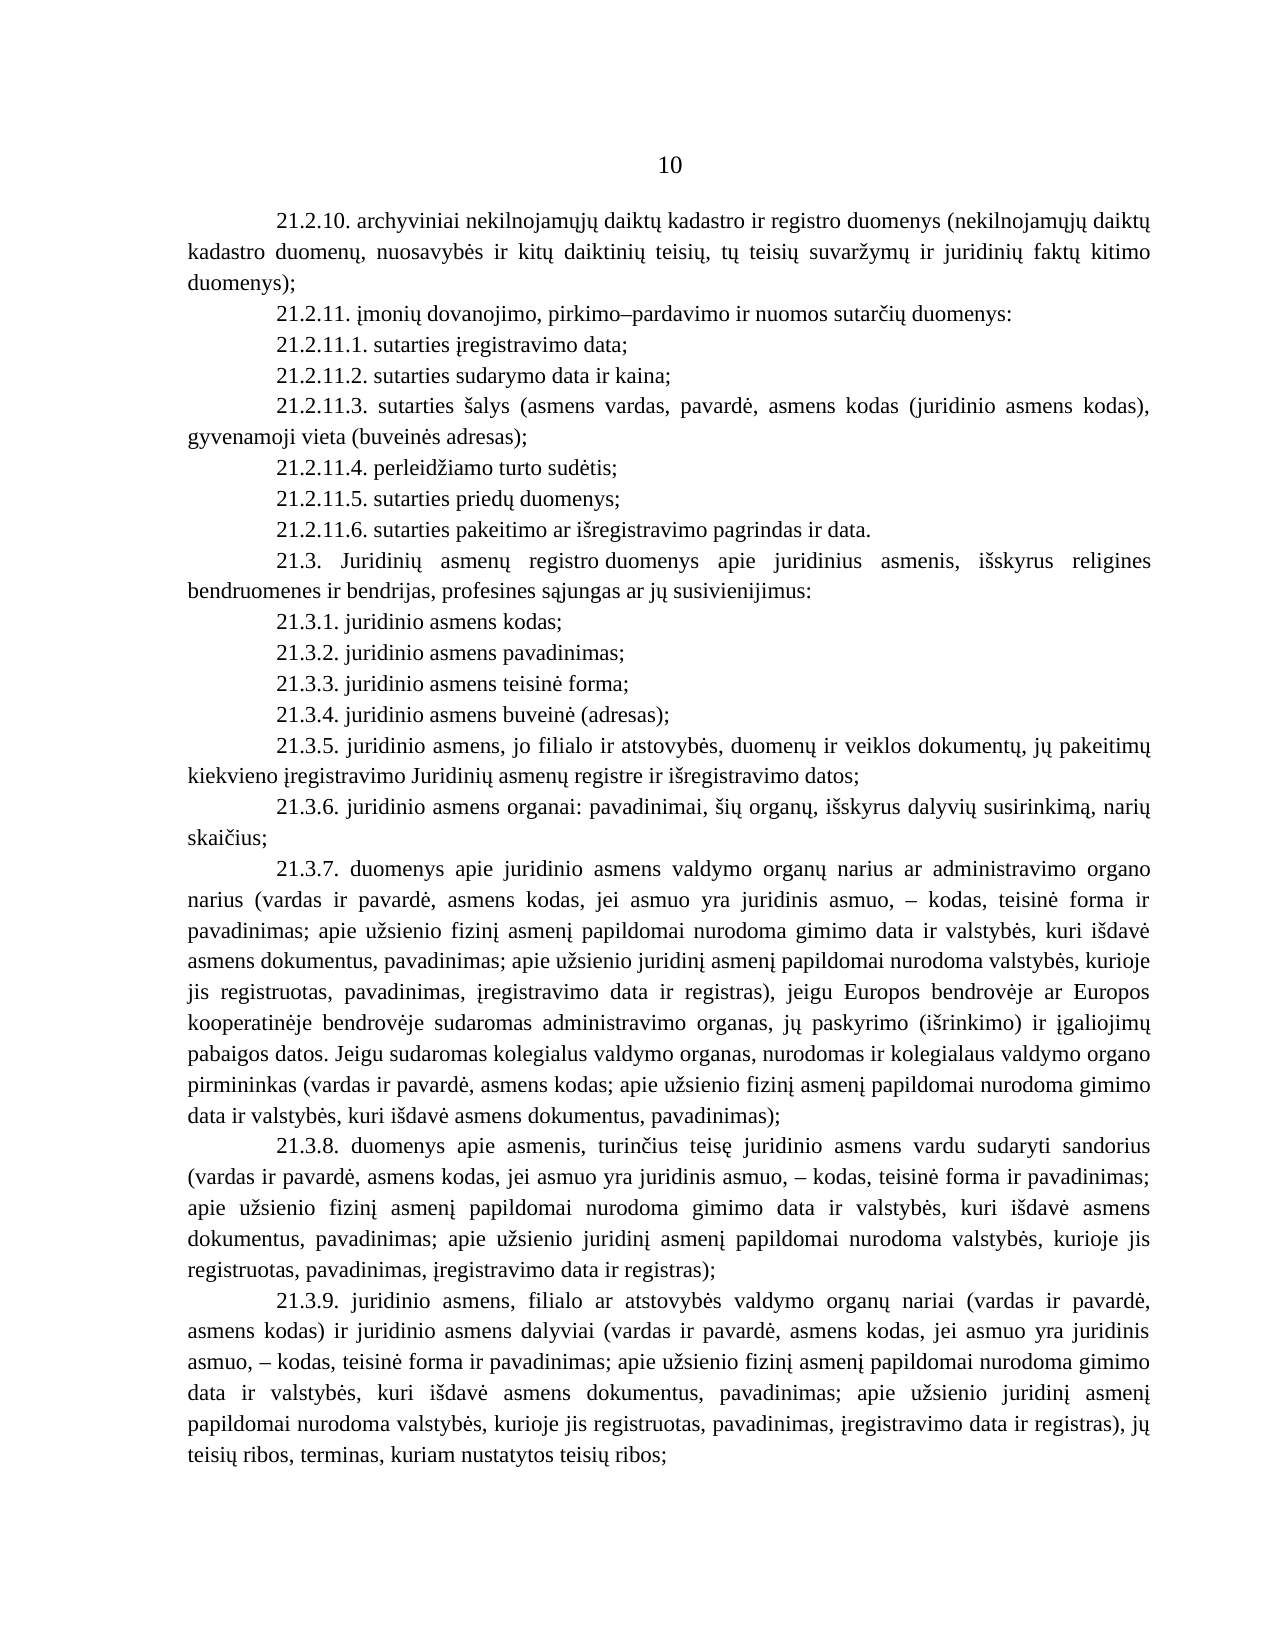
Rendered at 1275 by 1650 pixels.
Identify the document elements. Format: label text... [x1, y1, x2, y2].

text 21.2.11.5. sutarties priedų duomenys; [187, 485, 1152, 511]
text 21.2.11.6. sutarties pakeitimo ar išregistravimo pagrindas ir data. [187, 516, 1152, 542]
text 21.3.6. juridinio asmens organai: pavadinimai, šių organų, išskyrus dalyvių susirinkimą, narių skaičius; [187, 793, 1152, 851]
text 21.2.11.3. sutarties šalys (asmens vardas, pavardė, asmens kodas (juridinio asmens kodas), gyvenamoji vieta (buveinės adresas); [187, 392, 1152, 450]
text 21.3.3. juridinio asmens teisinė forma; [187, 670, 1152, 696]
text 21.3.8. duomenys apie asmenis, turinčius teisę juridinio asmens vardu sudaryti sandorius (vardas ir pavardė, asmens kodas, jei asmuo yra juridinis asmuo, – kodas, teisinė forma ir pavadinimas; apie užsienio fizinį asmenį papildomai nurodoma gimimo data ir valstybės, kuri išdavė asmens dokumentus, pavadinimas; apie užsienio juridinį asmenį papildomai nurodoma valstybės, kurioje jis registruotas, pavadinimas, įregistravimo data ir registras); [187, 1132, 1152, 1282]
text 21.3. Juridinių asmenų registro duomenys apie juridinius asmenis, išskyrus religines bendruomenes ir bendrijas, profesines sąjungas ar jų susivienijimus: [187, 547, 1152, 604]
text 21.3.7. duomenys apie juridinio asmens valdymo organų narius ar administravimo organo narius (vardas ir pavardė, asmens kodas, jei asmuo yra juridinis asmuo, – kodas, teisinė forma ir pavadinimas; apie užsienio fizinį asmenį papildomai nurodoma gimimo data ir valstybės, kuri išdavė asmens dokumentus, pavadinimas; apie užsienio juridinį asmenį papildomai nurodoma valstybės, kurioje jis registruotas, pavadinimas, įregistravimo data ir registras), jeigu Europos bendrovėje ar Europos kooperatinėje bendrovėje sudaromas administravimo organas, jų paskyrimo (išrinkimo) ir įgaliojimų pabaigos datos. Jeigu sudaromas kolegialus valdymo organas, nurodomas ir kolegialaus valdymo organo pirmininkas (vardas ir pavardė, asmens kodas; apie užsienio fizinį asmenį papildomai nurodoma gimimo data ir valstybės, kuri išdavė asmens dokumentus, pavadinimas); [187, 855, 1152, 1128]
text 21.3.2. juridinio asmens pavadinimas; [187, 639, 1152, 666]
text 21.3.9. juridinio asmens, filialo ar atstovybės valdymo organų nariai (vardas ir pavardė, asmens kodas) ir juridinio asmens dalyviai (vardas ir pavardė, asmens kodas, jei asmuo yra juridinis asmuo, – kodas, teisinė forma ir pavadinimas; apie užsienio fizinį asmenį papildomai nurodoma gimimo data ir valstybės, kuri išdavė asmens dokumentus, pavadinimas; apie užsienio juridinį asmenį papildomai nurodoma valstybės, kurioje jis registruotas, pavadinimas, įregistravimo data ir registras), jų teisių ribos, terminas, kuriam nustatytos teisių ribos; [187, 1287, 1152, 1467]
text 21.2.11.4. perleidžiamo turto sudėtis; [187, 454, 1152, 481]
text 21.2.11.1. sutarties įregistravimo data; [187, 331, 1152, 357]
text 21.2.11. įmonių dovanojimo, pirkimo–pardavimo ir nuomos sutarčių duomenys: [187, 300, 1152, 326]
text 21.2.11.2. sutarties sudarymo data ir kaina; [187, 362, 1152, 388]
text 21.3.5. juridinio asmens, jo filialo ir atstovybės, duomenų ir veiklos dokumentų, jų pakeitimų kiekvieno įregistravimo Juridinių asmenų registre ir išregistravimo datos; [187, 732, 1152, 789]
text 21.2.10. archyviniai nekilnojamųjų daiktų kadastro ir registro duomenys (nekilnojamųjų daiktų kadastro duomenų, nuosavybės ir kitų daiktinių teisių, tų teisių suvaržymų ir juridinių faktų kitimo duomenys); [187, 207, 1152, 296]
text 21.3.1. juridinio asmens kodas; [187, 608, 1152, 635]
text 21.3.4. juridinio asmens buveinė (adresas); [187, 701, 1152, 727]
